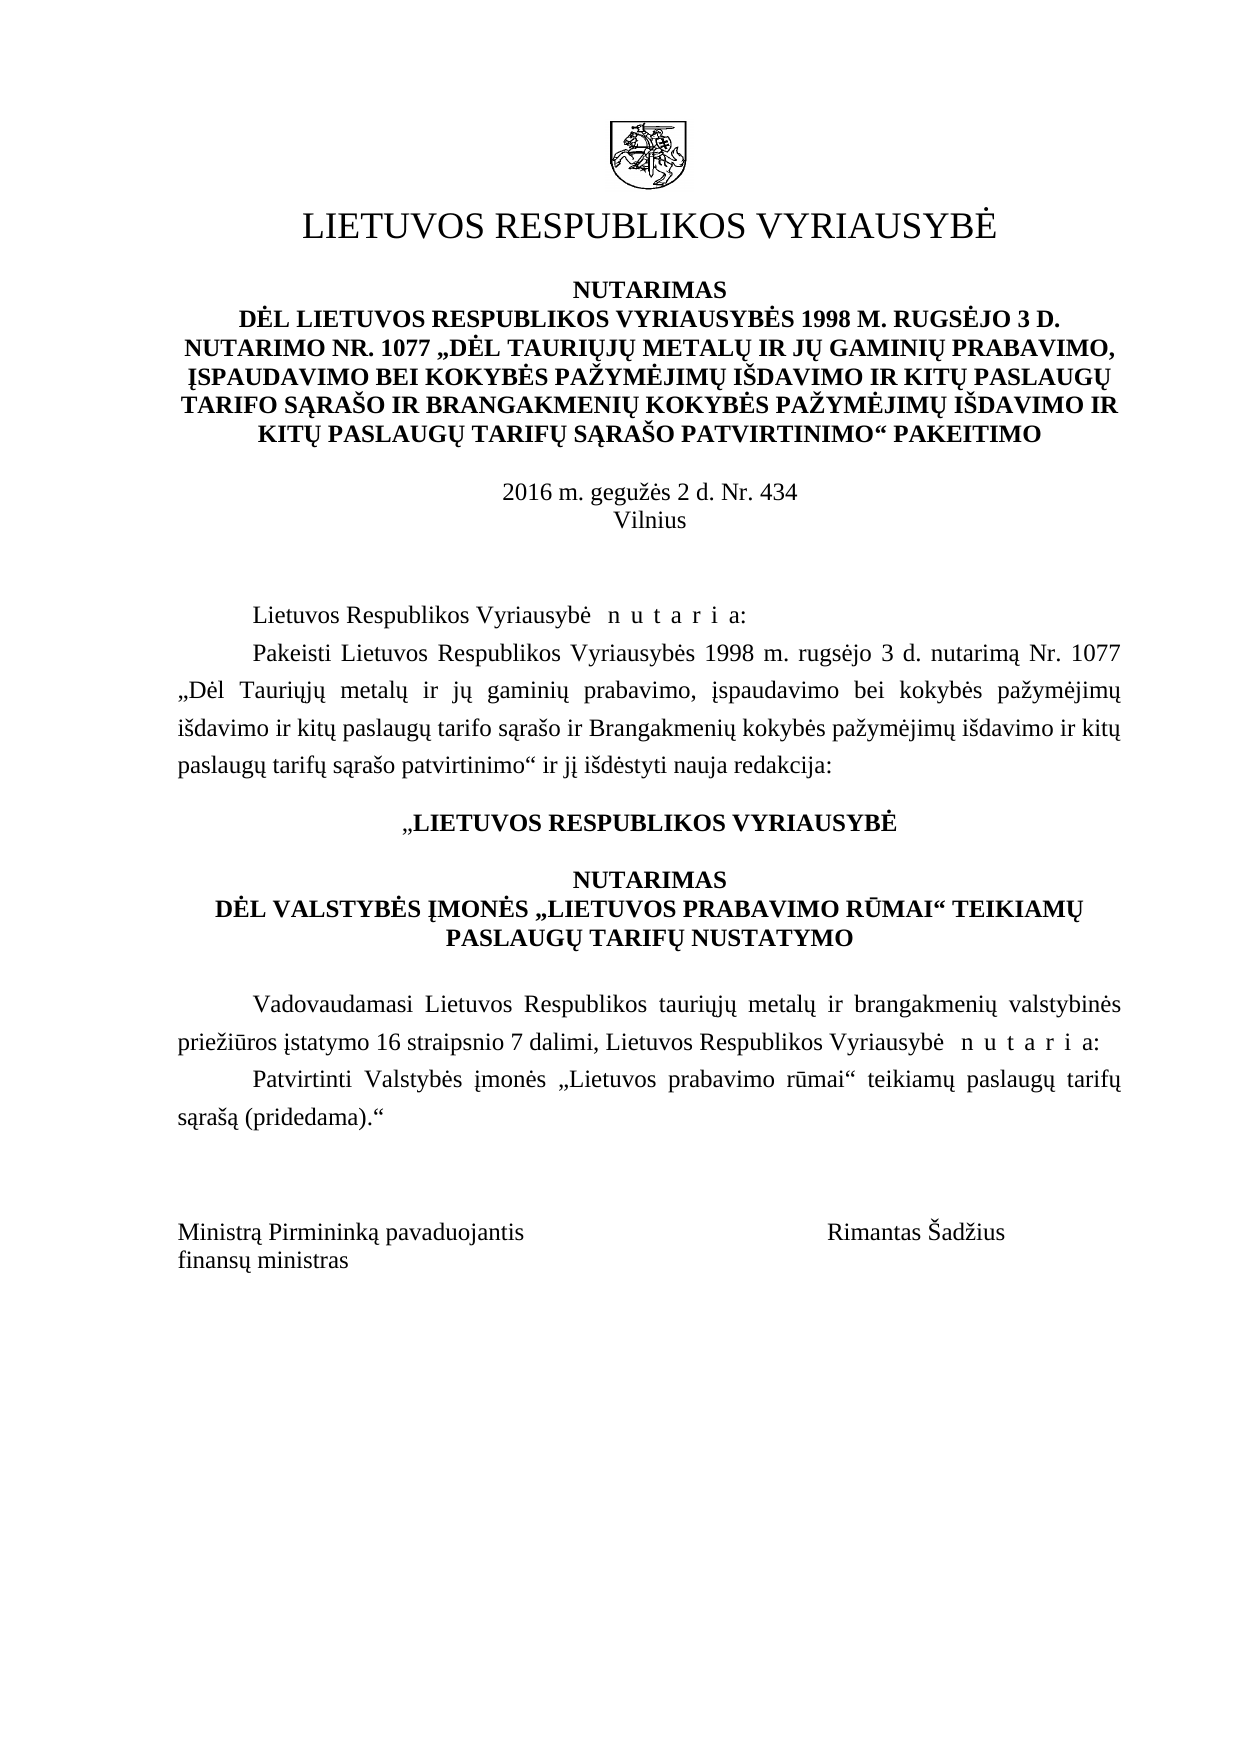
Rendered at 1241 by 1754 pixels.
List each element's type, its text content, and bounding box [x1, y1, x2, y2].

text Dėl LIETUVOS RESPUBLIKOS VYRIAUSYBĖS 1998 M. RUGSĖJO 3 D. NUTARIMO NR. 1077 „DĖL TAURIŲJŲ METALŲ IR JŲ GAMINIŲ PRABAVIMO, ĮSPAUDAVIMO BEI KOKYBĖS PAŽYMĖJIMŲ IŠDAVIMO IR KITŲ PASLAUGŲ TARIFO SĄRAŠO IR BRANGAKMENIŲ KOKYBĖS PAŽYMĖJIMŲ IŠDAVIMO IR KITŲ PASLAUGŲ TARIFŲ SĄRAŠO PATVIRTINIMO“ PAKEITIMO [177, 304, 1122, 448]
text Ministrą Pirmininką pavaduojantis Rimantas Šadžius [177, 1217, 1122, 1245]
text finansų ministras [177, 1245, 1122, 1274]
text DĖL VALSTYBĖS ĮMONĖS „LIETUVOS PRABAVIMO RŪMAI“ TEIKIAMŲ PASLAUGŲ TARIFŲ NUSTATYMO [177, 894, 1122, 952]
text Vadovaudamasi Lietuvos Respublikos tauriųjų metalų ir brangakmenių valstybinės priežiūros įstatymo 16 straipsnio 7 dalimi, Lietuvos Respublikos Vyriausybė nutaria: [177, 980, 1122, 1055]
text Lietuvos Respublikos Vyriausybė [177, 203, 1122, 247]
text „LIETUVOS RESPUBLIKOS VYRIAUSYBĖ [177, 808, 1122, 837]
text NUTARIMAS [177, 865, 1122, 894]
text Pakeisti Lietuvos Respublikos Vyriausybės 1998 m. rugsėjo 3 d. nutarimą Nr. 1077 „Dėl Tauriųjų metalų ir jų gaminių prabavimo, įspaudavimo bei kokybės pažymėjimų išdavimo ir kitų paslaugų tarifo sąrašo ir Brangakmenių kokybės pažymėjimų išdavimo ir kitų paslaugų tarifų sąrašo patvirtinimo“ ir jį išdėstyti nauja redakcija: [177, 629, 1122, 779]
text 2016 m. gegužės 2 d. Nr. 434 Vilnius [177, 477, 1122, 534]
text nutarimas [177, 275, 1122, 304]
text Lietuvos Respublikos Vyriausybė nutaria: [177, 592, 1122, 629]
text Patvirtinti Valstybės įmonės „Lietuvos prabavimo rūmai“ teikiamų paslaugų tarifų sąrašą (pridedama).“ [177, 1055, 1122, 1130]
